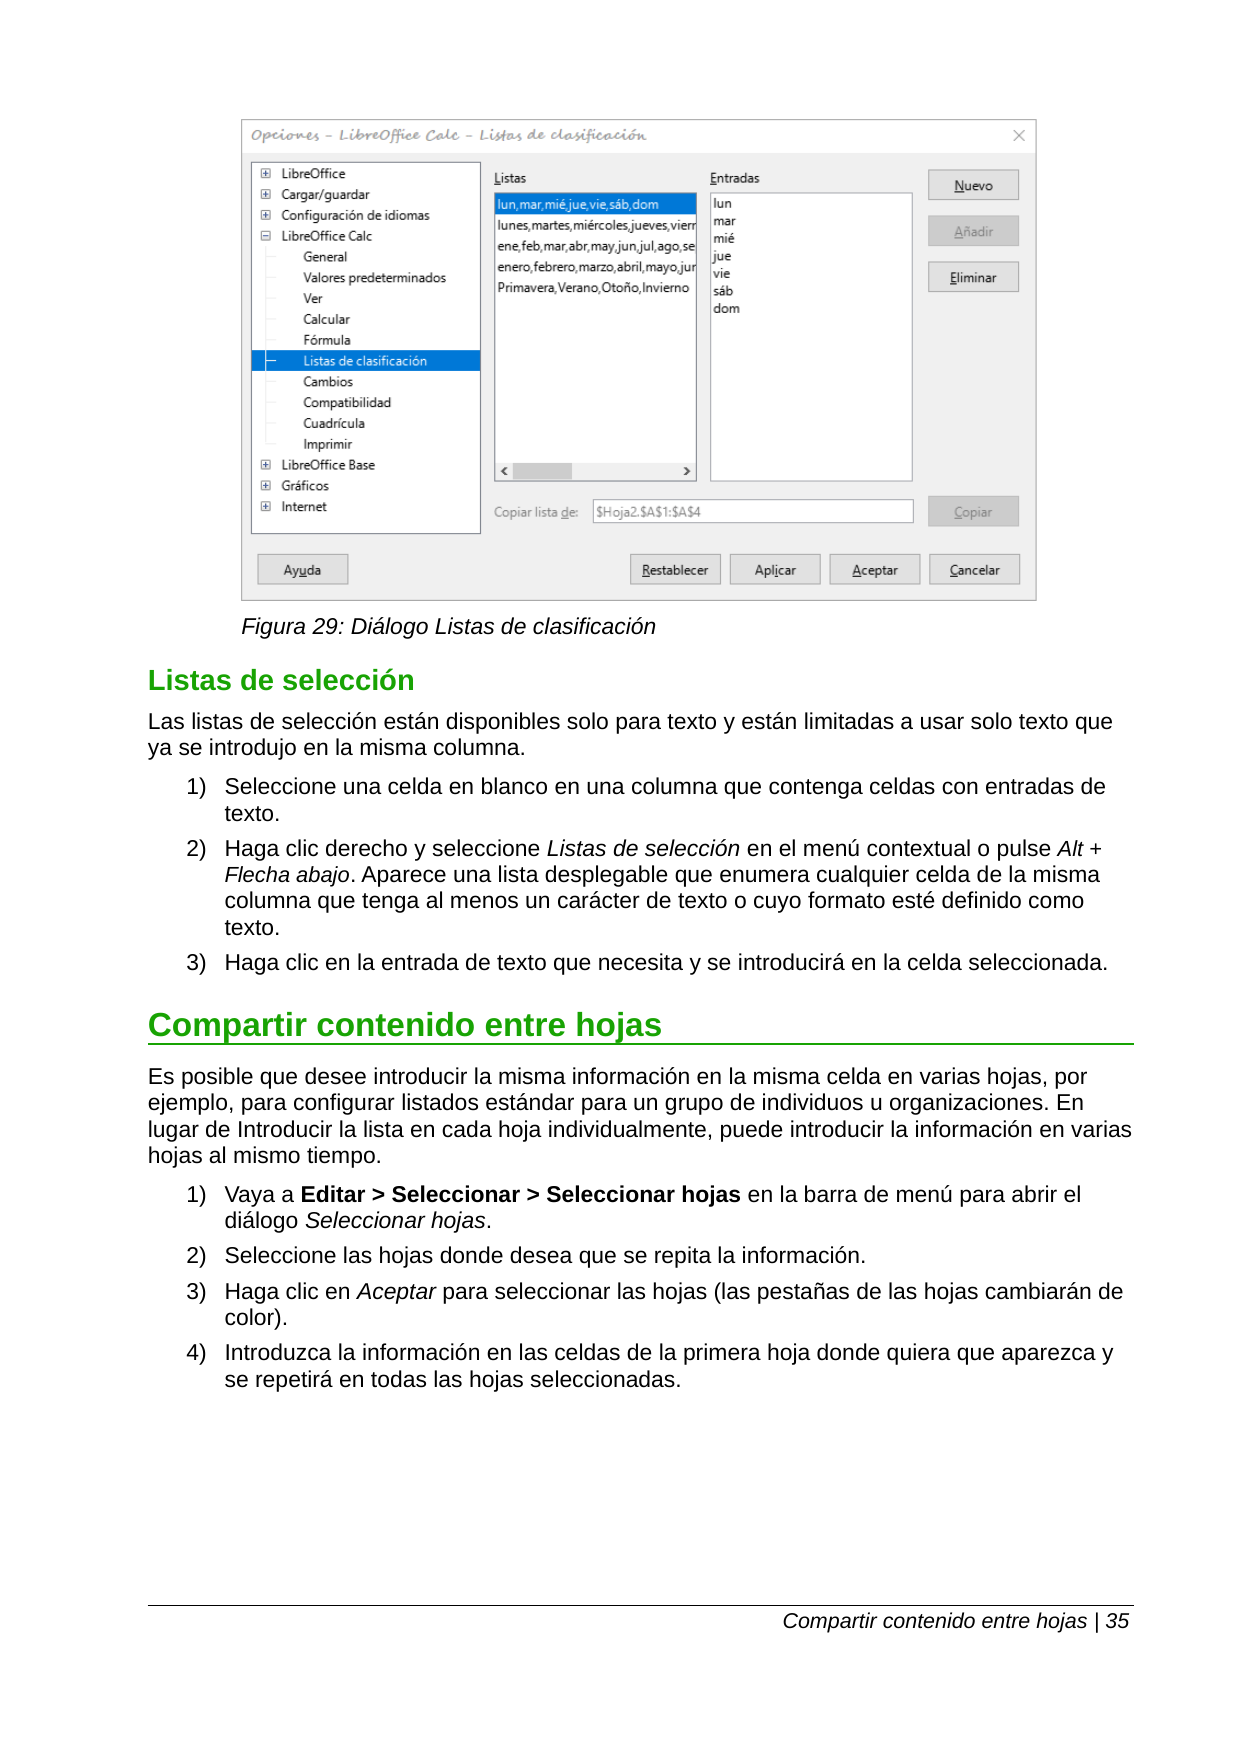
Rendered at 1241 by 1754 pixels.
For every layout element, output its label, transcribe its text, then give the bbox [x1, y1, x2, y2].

text Las listas de selección están disponibles solo para texto y están limitadas a usar solo texto que ya se introdujo en la misma columna. [148, 708, 1134, 761]
list Haga clic en la entrada de texto que necesita y se introducirá en la celda seleccionada. [207, 949, 1134, 975]
list Seleccione una celda en blanco en una columna que contenga celdas con entradas de texto. [207, 773, 1134, 826]
list Introduzca la información en las celdas de la primera hoja donde quiera que aparezca y se repetirá en todas las hojas seleccionadas. [207, 1339, 1134, 1392]
text Es posible que desee introducir la misma información en la misma celda en varias hojas, por ejemplo, para configurar listados estándar para un grupo de individuos u organizaciones. En lugar de Introducir la lista en cada hoja individualmente, puede introducir la información en varias hojas al mismo tiempo. [148, 1063, 1134, 1168]
list Vaya a Editar > Seleccionar > Seleccionar hojas en la barra de menú para abrir el diálogo Seleccionar hojas. [207, 1181, 1134, 1234]
subtitle Compartir contenido entre hojas [148, 1005, 1134, 1043]
list Haga clic en Aceptar para seleccionar las hojas (las pestañas de las hojas cambiarán de color). [207, 1278, 1134, 1330]
text Figura 29: Diálogo Listas de clasificación [241, 613, 1041, 639]
picture [241, 118, 1040, 601]
list Seleccione las hojas donde desea que se repita la información. [207, 1242, 1134, 1269]
list Haga clic derecho y seleccione Listas de selección en el menú contextual o pulse Alt + Flecha abajo. Aparece una lista desplegable que enumera cualquier celda de la misma columna que tenga al menos un carácter de texto o cuyo formato esté definido como texto. [207, 835, 1134, 940]
subtitle Listas de selección [148, 663, 1134, 696]
